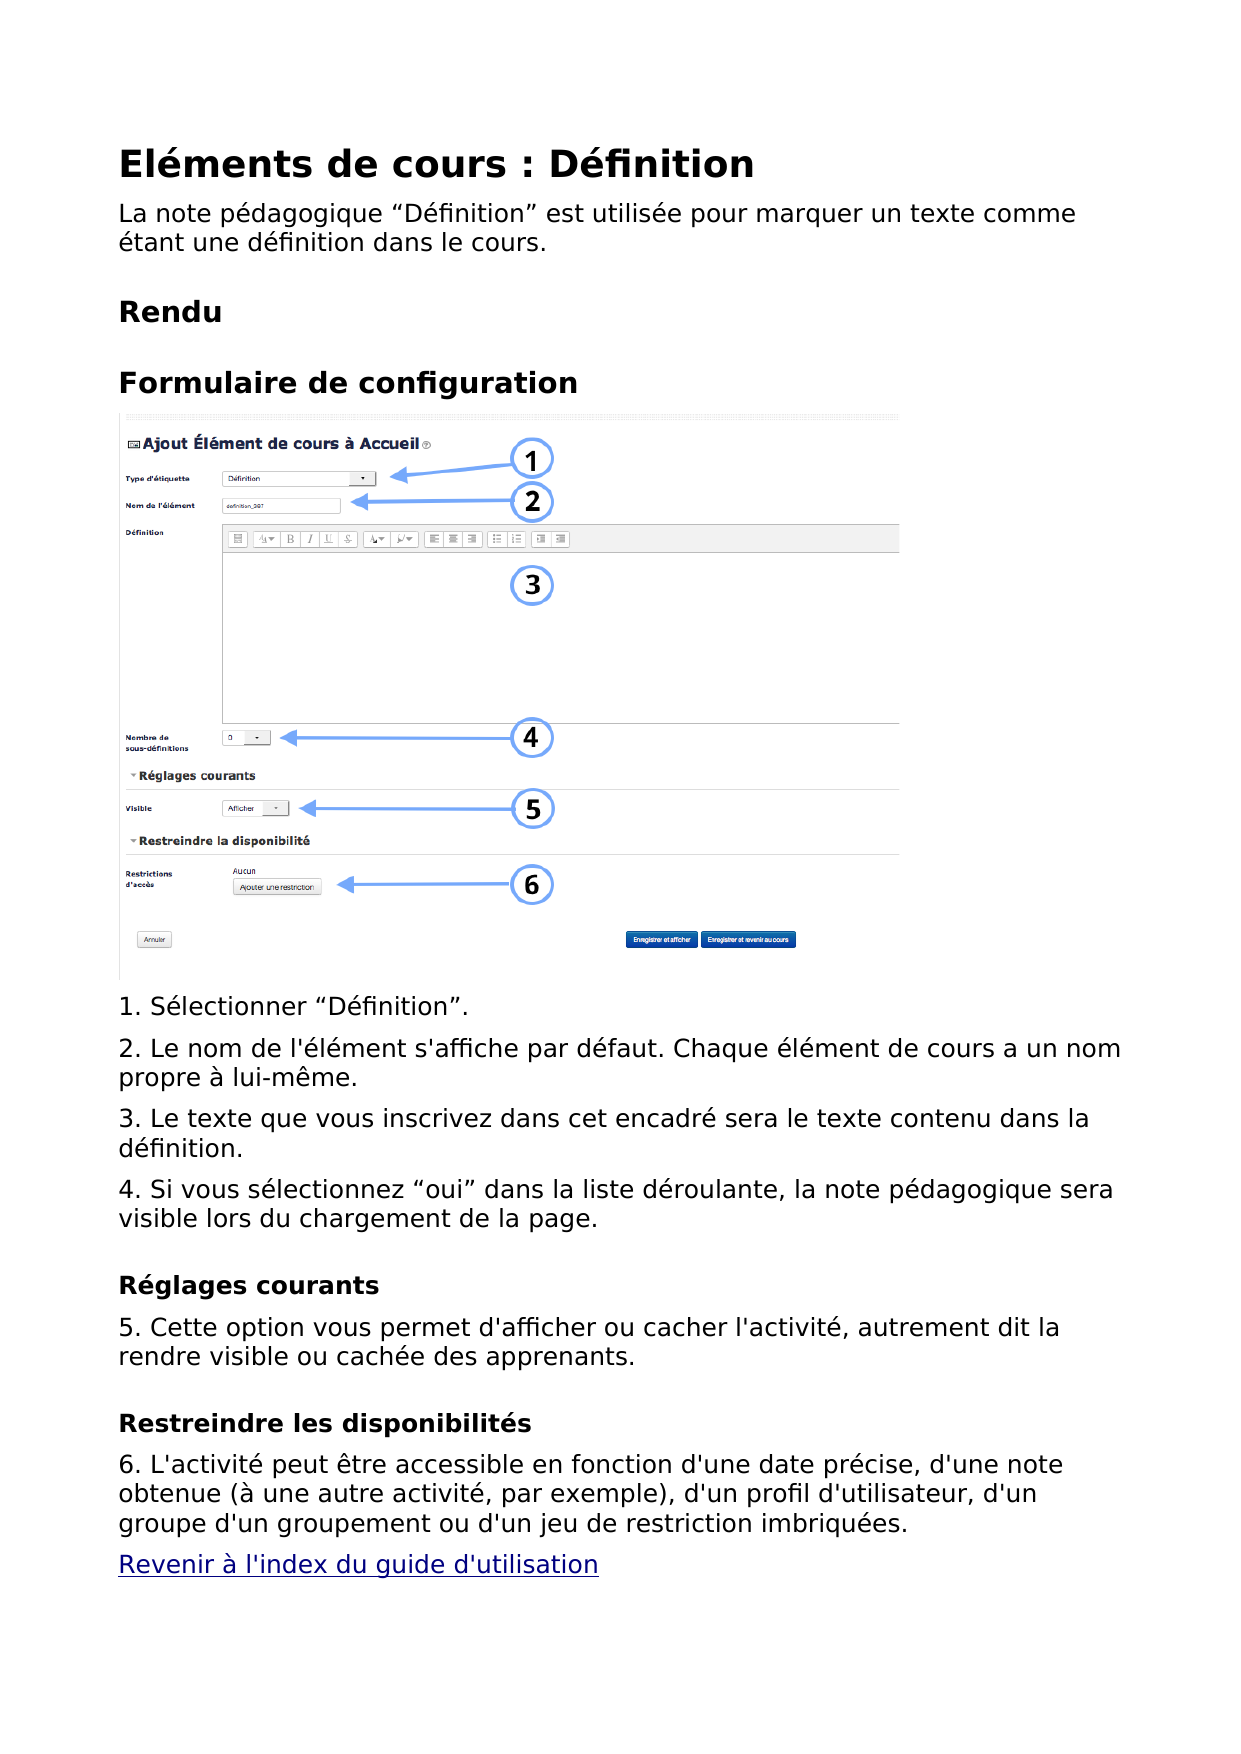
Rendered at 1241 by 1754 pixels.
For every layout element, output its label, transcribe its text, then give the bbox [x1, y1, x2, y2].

text 3. Le texte que vous inscrivez dans cet encadré sera le texte contenu dans la définition. [118, 1105, 1122, 1163]
text 2. Le nom de l'élément s'affiche par défaut. Chaque élément de cours a un nom propre à lui-même. [118, 1034, 1122, 1092]
subtitle Restreindre les disponibilités [118, 1409, 1122, 1438]
subtitle Eléments de cours : Définition [118, 143, 1122, 187]
subtitle Rendu [118, 295, 1122, 329]
text 4. Si vous sélectionnez “oui” dans la liste déroulante, la note pédagogique sera visible lors du chargement de la page. [118, 1176, 1122, 1234]
subtitle Réglages courants [118, 1271, 1122, 1301]
text 5. Cette option vous permet d'afficher ou cacher l'activité, autrement dit la rendre visible ou cachée des apprenants. [118, 1313, 1122, 1371]
subtitle Formulaire de configuration [118, 367, 1122, 401]
picture [118, 413, 900, 980]
text Revenir à l'index du guide d'utilisation [118, 1551, 1122, 1580]
text 1. Sélectionner “Définition”. [118, 992, 1122, 1021]
text 6. L'activité peut être accessible en fonction d'une date précise, d'une note obtenue (à une autre activité, par exemple), d'un profil d'utilisateur, d'un groupe d'un groupement ou d'un jeu de restriction imbriquées. [118, 1451, 1122, 1538]
text La note pédagogique “Définition” est utilisée pour marquer un texte comme étant une définition dans le cours. [118, 199, 1122, 258]
